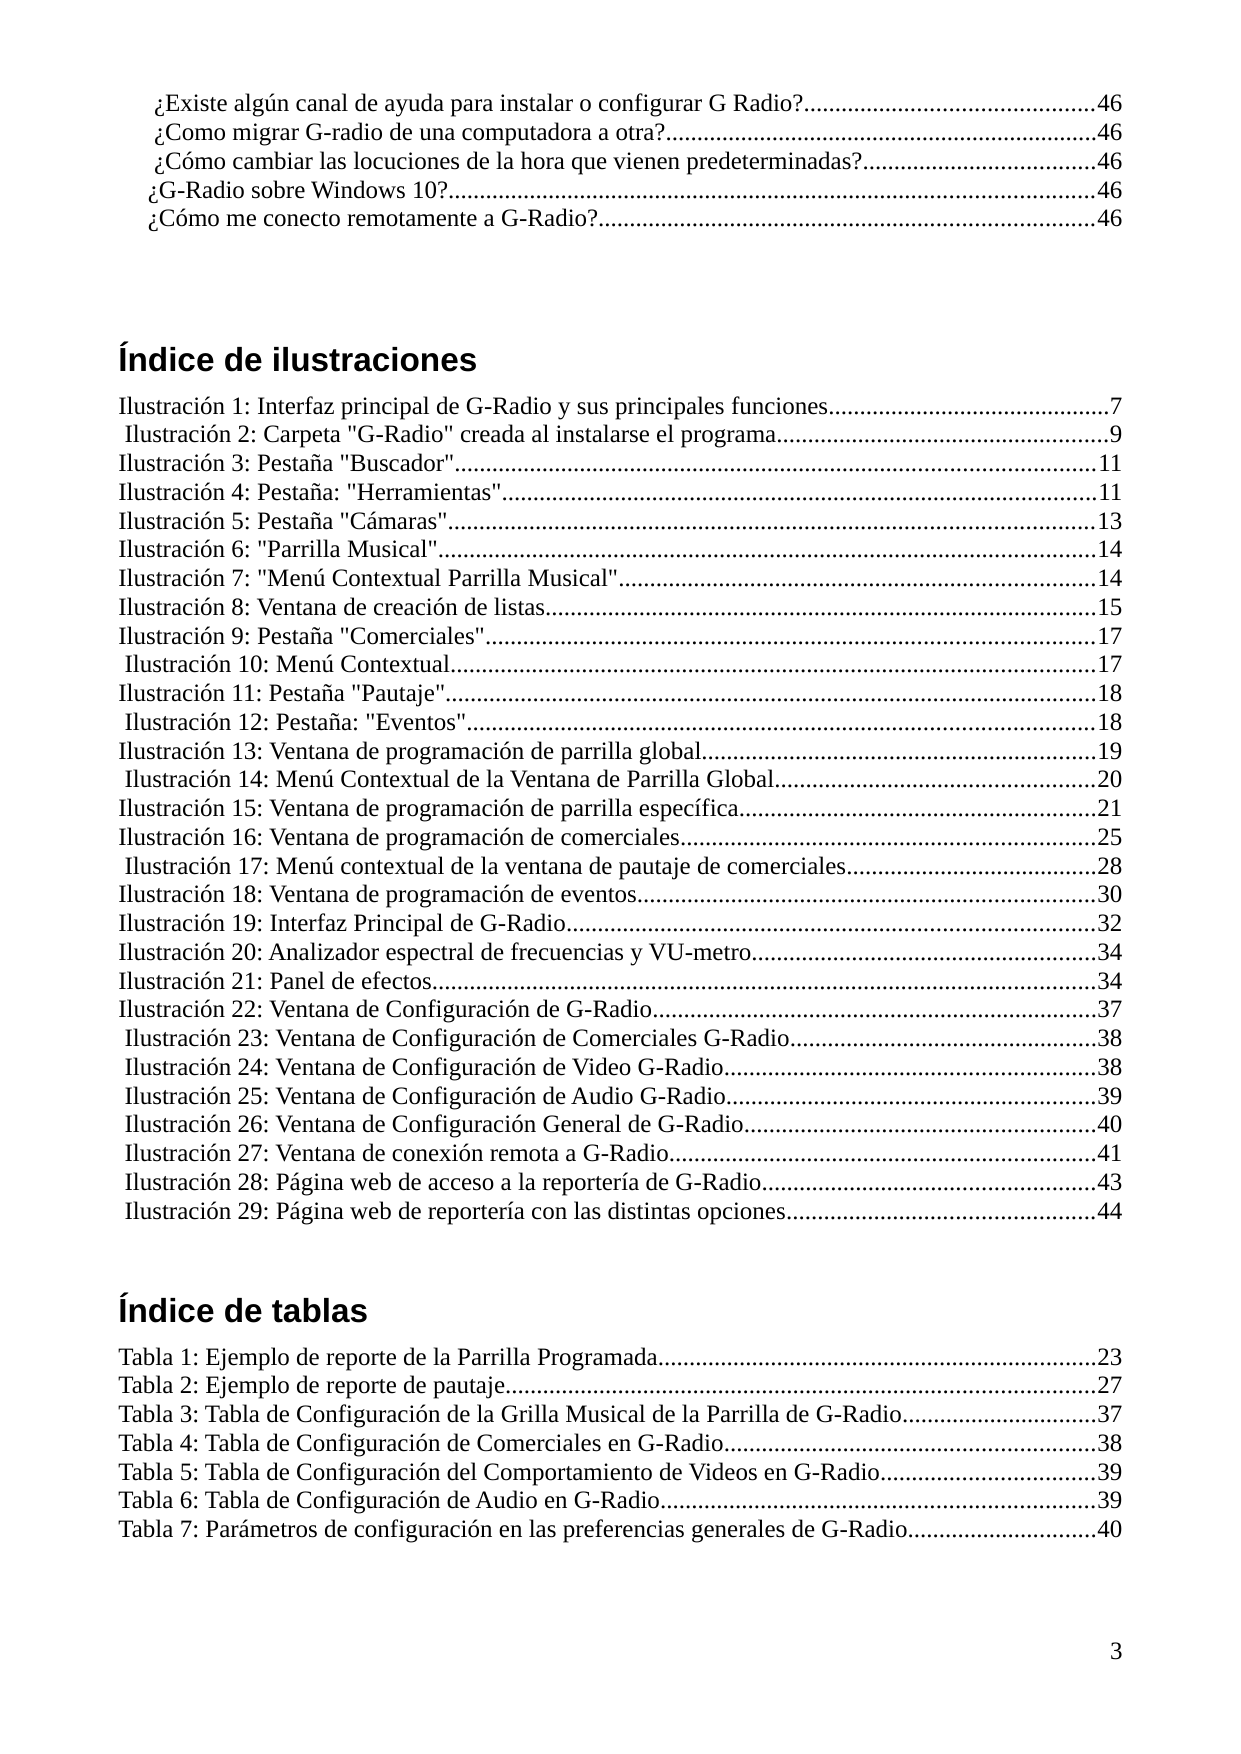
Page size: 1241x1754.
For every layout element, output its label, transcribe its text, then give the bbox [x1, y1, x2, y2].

text Ilustración 21: Panel de efectos 34 [118, 966, 1122, 994]
text Ilustración 18: Ventana de programación de eventos 30 [118, 879, 1122, 908]
text Ilustración 8: Ventana de creación de listas 15 [118, 592, 1122, 621]
text Tabla 3: Tabla de Configuración de la Grilla Musical de la Parrilla de G-Radio 37 [118, 1399, 1122, 1428]
subtitle Índice de tablas [118, 1291, 1122, 1329]
text Ilustración 13: Ventana de programación de parrilla global 19 [118, 736, 1122, 764]
text Ilustración 12: Pestaña: "Eventos" 18 [118, 707, 1122, 736]
text Ilustración 28: Página web de acceso a la reportería de G-Radio 43 [118, 1167, 1122, 1196]
text Ilustración 7: "Menú Contextual Parrilla Musical" 14 [118, 563, 1122, 592]
text Ilustración 6: "Parrilla Musical" 14 [118, 534, 1122, 563]
text Ilustración 4: Pestaña: "Herramientas" 11 [118, 477, 1122, 506]
text Ilustración 3: Pestaña "Buscador" 11 [118, 448, 1122, 477]
text Ilustración 9: Pestaña "Comerciales" 17 [118, 621, 1122, 649]
text Ilustración 20: Analizador espectral de frecuencias y VU-metro 34 [118, 937, 1122, 966]
text Ilustración 15: Ventana de programación de parrilla específica 21 [118, 793, 1122, 822]
text Ilustración 16: Ventana de programación de comerciales 25 [118, 822, 1122, 851]
subtitle Índice de ilustraciones [118, 340, 1122, 378]
text Ilustración 22: Ventana de Configuración de G-Radio 37 [118, 994, 1122, 1023]
text ¿Cómo me conecto remotamente a G-Radio? 46 [148, 203, 1122, 232]
text Tabla 5: Tabla de Configuración del Comportamiento de Videos en G-Radio 39 [118, 1457, 1122, 1485]
text Ilustración 5: Pestaña "Cámaras" 13 [118, 506, 1122, 534]
text Ilustración 25: Ventana de Configuración de Audio G-Radio 39 [118, 1081, 1122, 1109]
text Tabla 4: Tabla de Configuración de Comerciales en G-Radio 38 [118, 1428, 1122, 1457]
text ¿Como migrar G-radio de una computadora a otra? 46 [148, 117, 1122, 146]
text Ilustración 11: Pestaña "Pautaje" 18 [118, 678, 1122, 707]
text Ilustración 19: Interfaz Principal de G-Radio 32 [118, 908, 1122, 937]
text Ilustración 27: Ventana de conexión remota a G-Radio 41 [118, 1138, 1122, 1167]
text Tabla 1: Ejemplo de reporte de la Parrilla Programada 23 [118, 1342, 1122, 1370]
text Ilustración 26: Ventana de Configuración General de G-Radio 40 [118, 1109, 1122, 1138]
text Tabla 7: Parámetros de configuración en las preferencias generales de G-Radio 40 [118, 1514, 1122, 1543]
text ¿Cómo cambiar las locuciones de la hora que vienen predeterminadas? 46 [148, 146, 1122, 175]
text Ilustración 14: Menú Contextual de la Ventana de Parrilla Global 20 [118, 764, 1122, 793]
text Ilustración 24: Ventana de Configuración de Video G-Radio 38 [118, 1052, 1122, 1081]
text Tabla 6: Tabla de Configuración de Audio en G-Radio 39 [118, 1485, 1122, 1514]
text Ilustración 10: Menú Contextual 17 [118, 649, 1122, 678]
text Tabla 2: Ejemplo de reporte de pautaje 27 [118, 1370, 1122, 1399]
text ¿Existe algún canal de ayuda para instalar o configurar G Radio? 46 [148, 88, 1122, 117]
text ¿G-Radio sobre Windows 10? 46 [148, 175, 1122, 203]
text Ilustración 29: Página web de reportería con las distintas opciones 44 [118, 1196, 1122, 1224]
text Ilustración 1: Interfaz principal de G-Radio y sus principales funciones 7 [118, 391, 1122, 419]
text Ilustración 2: Carpeta "G-Radio" creada al instalarse el programa 9 [118, 419, 1122, 448]
text Ilustración 23: Ventana de Configuración de Comerciales G-Radio 38 [118, 1023, 1122, 1052]
text Ilustración 17: Menú contextual de la ventana de pautaje de comerciales 28 [118, 851, 1122, 879]
